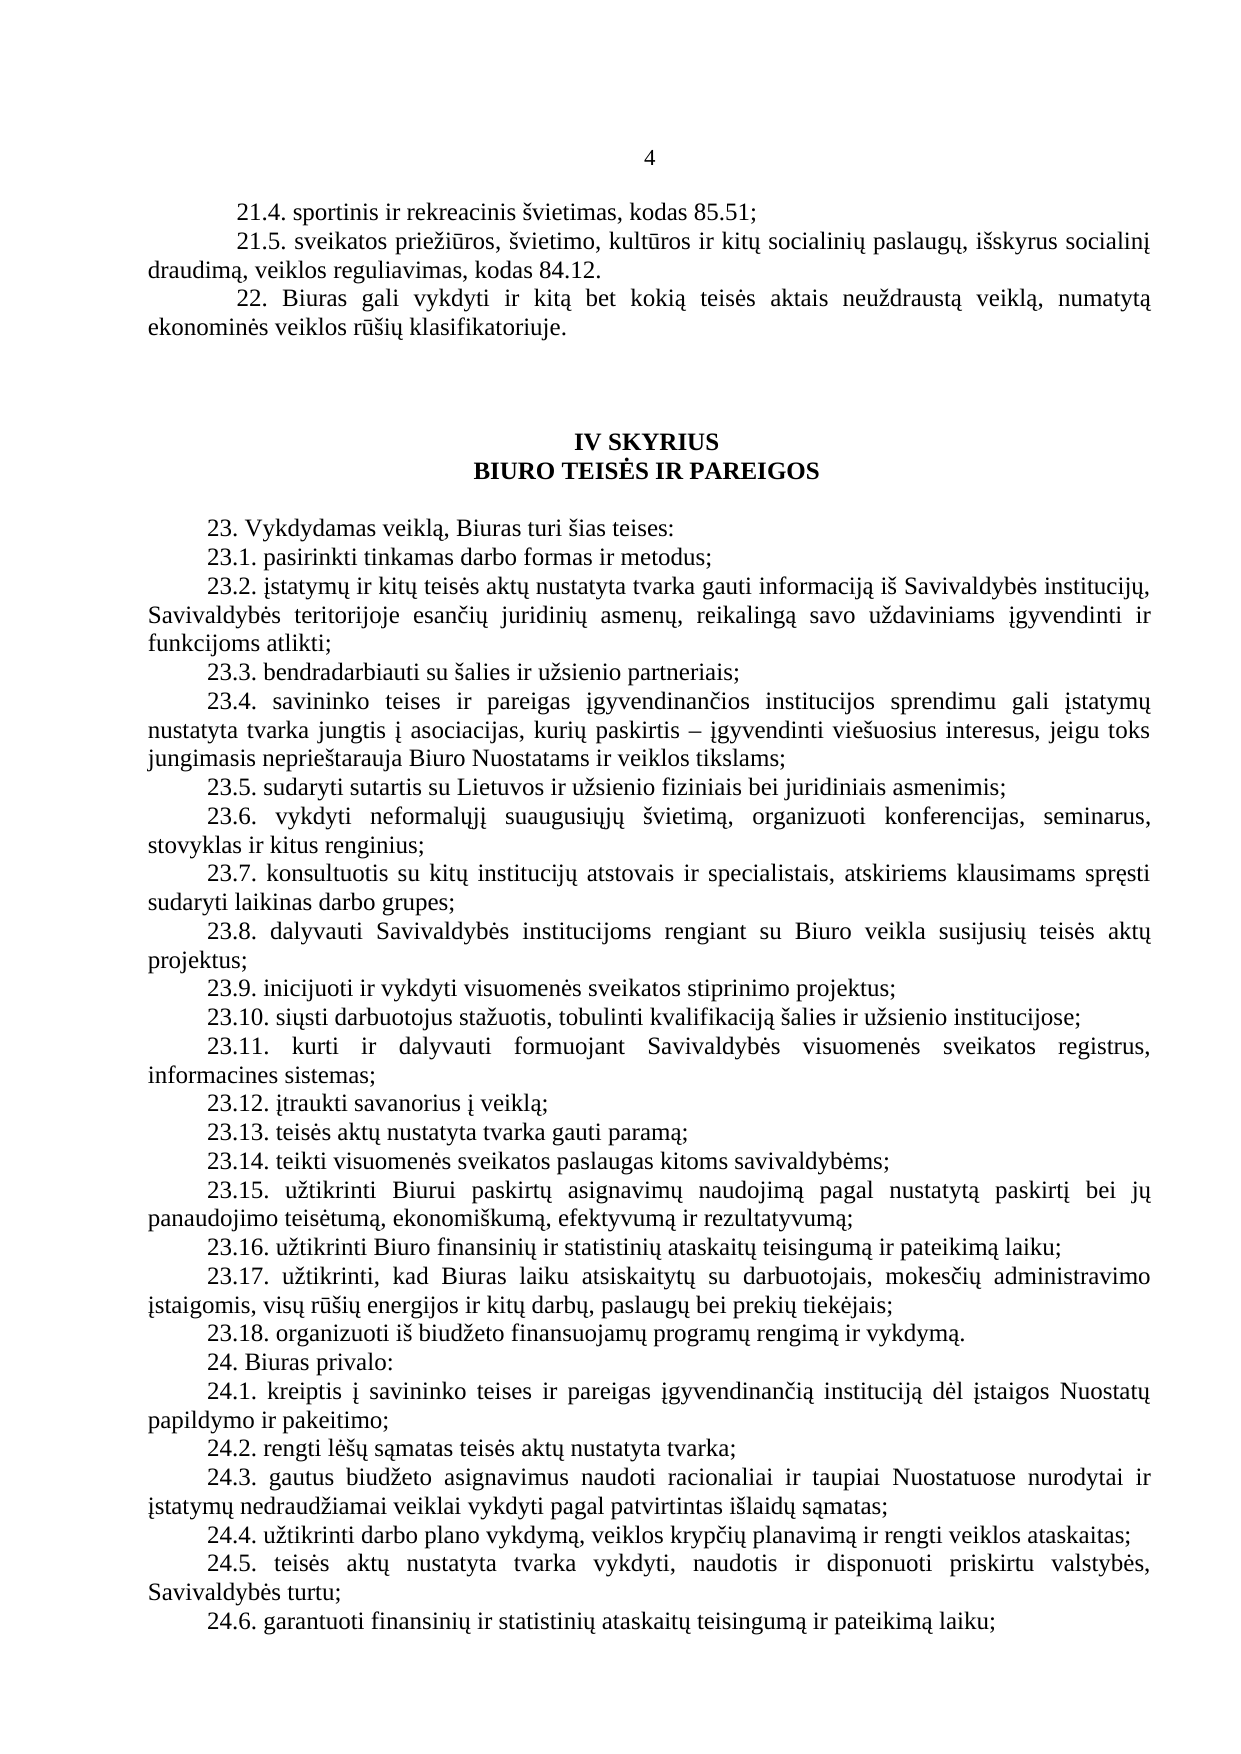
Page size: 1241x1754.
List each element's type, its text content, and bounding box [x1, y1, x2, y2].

text 23.10. siųsti darbuotojus stažuotis, tobulinti kvalifikaciją šalies ir užsienio institucijose; [148, 1002, 1152, 1031]
text 23.6. vykdyti neformalųjį suaugusiųjų švietimą, organizuoti konferencijas, seminarus, stovyklas ir kitus renginius; [148, 801, 1152, 858]
text 23.18. organizuoti iš biudžeto finansuojamų programų rengimą ir vykdymą. [148, 1318, 1152, 1347]
text 21.4. sportinis ir rekreacinis švietimas, kodas 85.51; [148, 197, 1152, 226]
text 23.13. teisės aktų nustatyta tvarka gauti paramą; [148, 1117, 1152, 1146]
text 23.12. įtraukti savanorius į veiklą; [148, 1088, 1152, 1117]
text 24.4. užtikrinti darbo plano vykdymą, veiklos krypčių planavimą ir rengti veiklos ataskaitas; [148, 1520, 1152, 1548]
text 24. Biuras privalo: [148, 1347, 1152, 1376]
text 23.3. bendradarbiauti su šalies ir užsienio partneriais; [148, 657, 1152, 686]
text 24.2. rengti lėšų sąmatas teisės aktų nustatyta tvarka; [148, 1433, 1152, 1462]
text 23.7. konsultuotis su kitų institucijų atstovais ir specialistais, atskiriems klausimams spręsti sudaryti laikinas darbo grupes; [148, 858, 1152, 916]
text 23. Vykdydamas veiklą, Biuras turi šias teises: [148, 513, 1152, 542]
text 23.5. sudaryti sutartis su Lietuvos ir užsienio fiziniais bei juridiniais asmenimis; [148, 772, 1152, 801]
text 24.1. kreiptis į savininko teises ir pareigas įgyvendinančią instituciją dėl įstaigos Nuostatų papildymo ir pakeitimo; [148, 1376, 1152, 1433]
text 23.16. užtikrinti Biuro finansinių ir statistinių ataskaitų teisingumą ir pateikimą laiku; [148, 1232, 1152, 1261]
text 23.4. savininko teises ir pareigas įgyvendinančios institucijos sprendimu gali įstatymų nustatyta tvarka jungtis į asociacijas, kurių paskirtis – įgyvendinti viešuosius interesus, jeigu toks jungimasis neprieštarauja Biuro Nuostatams ir veiklos tikslams; [148, 686, 1152, 772]
text 24.3. gautus biudžeto asignavimus naudoti racionaliai ir taupiai Nuostatuose nurodytai ir įstatymų nedraudžiamai veiklai vykdyti pagal patvirtintas išlaidų sąmatas; [148, 1462, 1152, 1520]
text IV SKYRIUS [148, 427, 1152, 456]
text 23.2. įstatymų ir kitų teisės aktų nustatyta tvarka gauti informaciją iš Savivaldybės institucijų, Savivaldybės teritorijoje esančių juridinių asmenų, reikalingą savo uždaviniams įgyvendinti ir funkcijoms atlikti; [148, 571, 1152, 657]
text 23.11. kurti ir dalyvauti formuojant Savivaldybės visuomenės sveikatos registrus, informacines sistemas; [148, 1031, 1152, 1088]
text 23.17. užtikrinti, kad Biuras laiku atsiskaitytų su darbuotojais, mokesčių administravimo įstaigomis, visų rūšių energijos ir kitų darbų, paslaugų bei prekių tiekėjais; [148, 1261, 1152, 1318]
text 23.15. užtikrinti Biurui paskirtų asignavimų naudojimą pagal nustatytą paskirtį bei jų panaudojimo teisėtumą, ekonomiškumą, efektyvumą ir rezultatyvumą; [148, 1175, 1152, 1232]
text BIURO TEISĖS IR PAREIGOS [148, 456, 1152, 485]
text 23.8. dalyvauti Savivaldybės institucijoms rengiant su Biuro veikla susijusių teisės aktų projektus; [148, 916, 1152, 973]
text 23.9. inicijuoti ir vykdyti visuomenės sveikatos stiprinimo projektus; [148, 973, 1152, 1002]
text 24.5. teisės aktų nustatyta tvarka vykdyti, naudotis ir disponuoti priskirtu valstybės, Savivaldybės turtu; [148, 1548, 1152, 1606]
text 24.6. garantuoti finansinių ir statistinių ataskaitų teisingumą ir pateikimą laiku; [148, 1606, 1152, 1635]
text 22. Biuras gali vykdyti ir kitą bet kokią teisės aktais neuždraustą veiklą, numatytą ekonominės veiklos rūšių klasifikatoriuje. [148, 283, 1152, 341]
text 23.1. pasirinkti tinkamas darbo formas ir metodus; [148, 542, 1152, 571]
text 21.5. sveikatos priežiūros, švietimo, kultūros ir kitų socialinių paslaugų, išskyrus socialinį draudimą, veiklos reguliavimas, kodas 84.12. [148, 226, 1152, 283]
text 23.14. teikti visuomenės sveikatos paslaugas kitoms savivaldybėms; [148, 1146, 1152, 1175]
